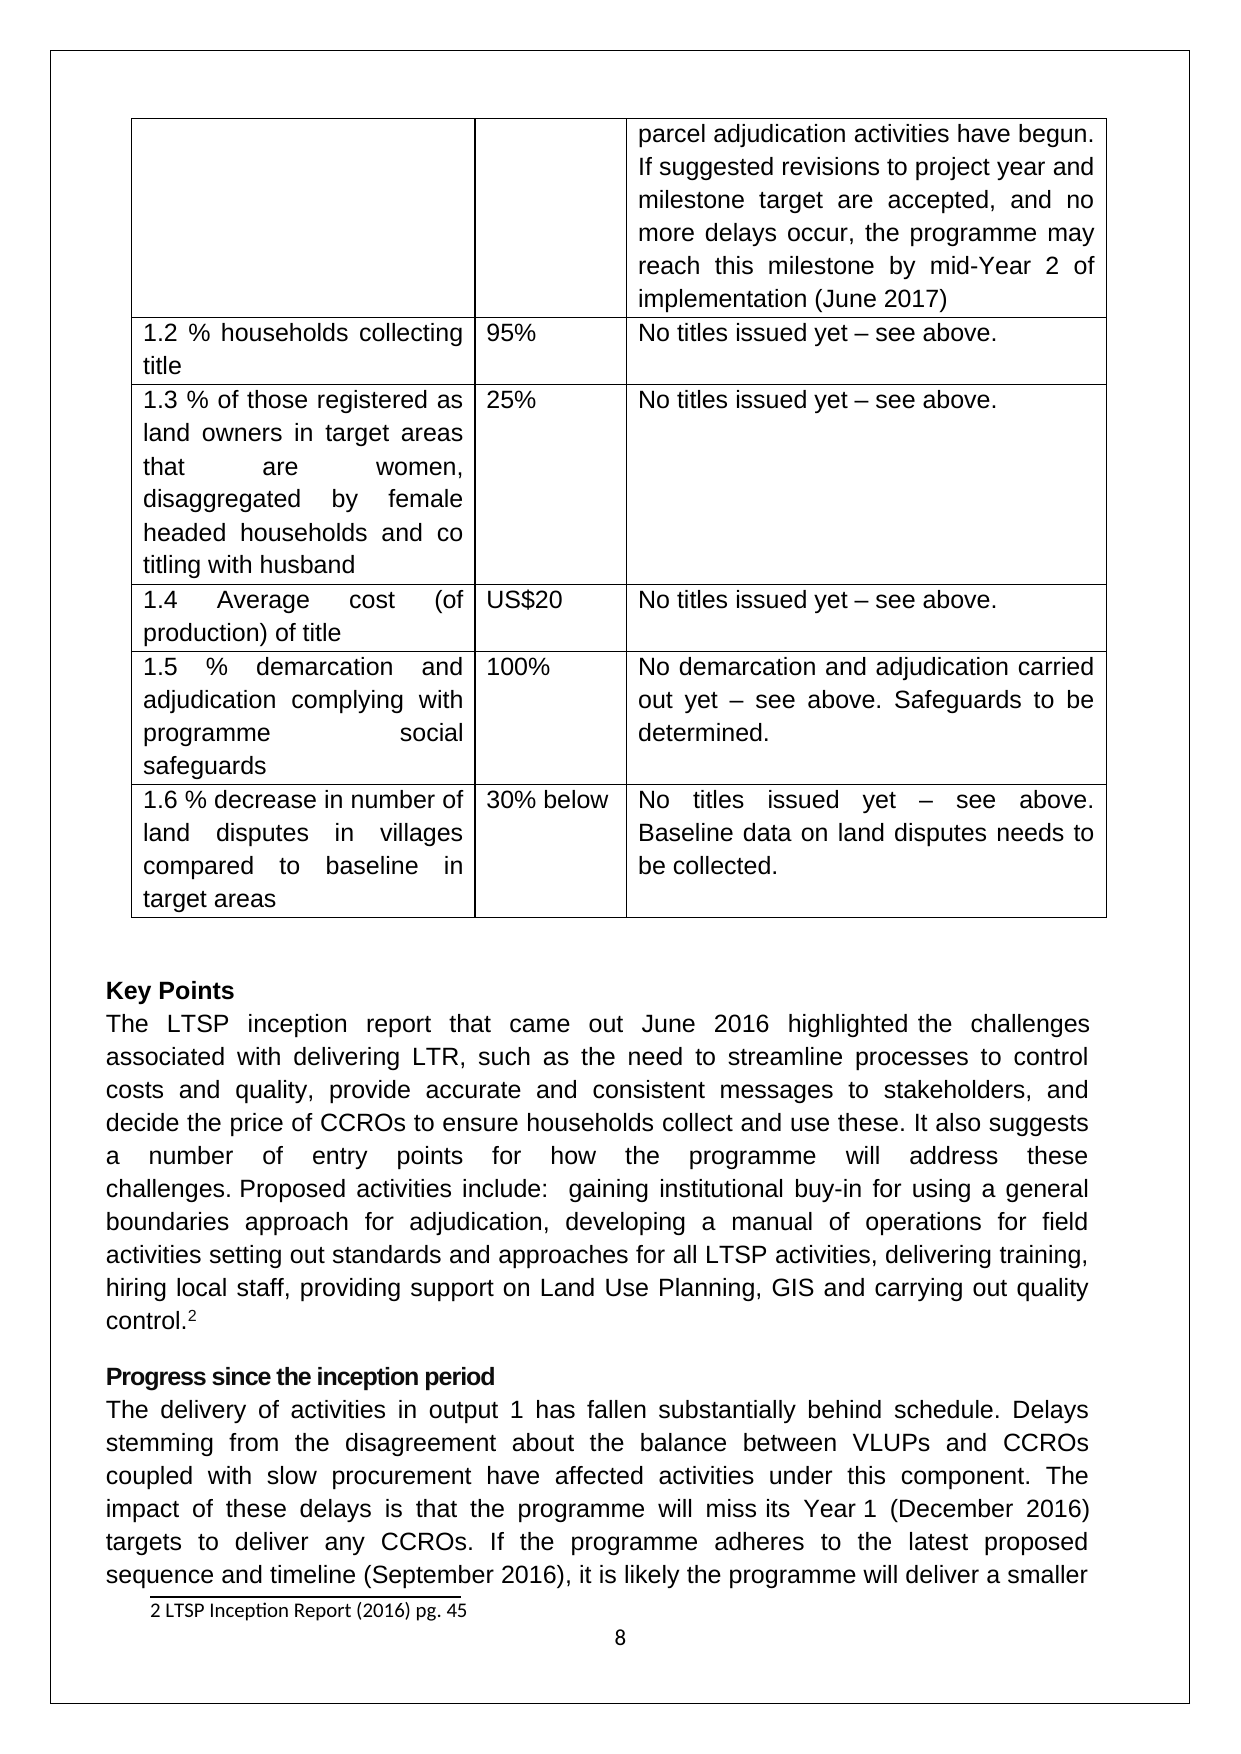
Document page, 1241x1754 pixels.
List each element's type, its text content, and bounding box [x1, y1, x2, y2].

table_cell 1.5 % demarcation and adjudication complying with programme social safeguards [132, 652, 474, 784]
table_cell No demarcation and adjudication carried out yet – see above. Safeguards to be determined. [627, 652, 1106, 784]
table_cell parcel adjudication activities have begun. If suggested revisions to project year and milestone target are accepted, and no more delays occur, the programme may reach this milestone by mid-Year 2 of implementation (June 2017) [627, 119, 1106, 317]
text The delivery of activities in output 1 has fallen substantially behind schedule. Delays stemming from the disagreement about the balance between VLUPs and CCROs coupled with slow procurement have affected activities under this component. The impact of these delays is that the programme will miss its Year 1 (December 2016) targets to deliver any CCROs. If the programme adheres to the latest proposed sequence and timeline (September 2016), it is likely the programme will deliver a smaller [106, 1395, 1090, 1589]
table_cell 100% [476, 652, 626, 784]
table_cell 1.3 % of those registered as land owners in target areas that are women, disaggregated by female headed households and co titling with husband [132, 385, 474, 583]
text LTSP Inception Report (2016) pg. 45 [150, 1597, 1090, 1623]
table_cell 30% below [476, 785, 626, 917]
text The LTSP inception report that came out June 2016 highlighted the challenges associated with delivering LTR, such as the need to streamline processes to control costs and quality, provide accurate and consistent messages to stakeholders, and decide the price of CCROs to ensure households collect and use these. It also suggests a number of entry points for how the programme will address these challenges. Proposed activities include: gaining institutional buy-in for using a general boundaries approach for adjudication, developing a manual of operations for field activities setting out standards and approaches for all LTSP activities, delivering training, hiring local staff, providing support on Land Use Planning, GIS and carrying out quality control. [106, 1009, 1090, 1335]
table_cell 1.4 Average cost (of production) of title [132, 585, 474, 651]
text Key Points [106, 976, 1090, 1005]
table_cell US$20 [476, 585, 626, 651]
table_cell No titles issued yet – see above. Baseline data on land disputes needs to be collected. [627, 785, 1106, 917]
table_cell [476, 119, 626, 317]
table_cell 25% [476, 385, 626, 583]
table_cell [132, 119, 474, 317]
table_cell 1.2 % households collecting title [132, 318, 474, 384]
table_cell No titles issued yet – see above. [627, 318, 1106, 384]
table_cell No titles issued yet – see above. [627, 385, 1106, 583]
table_cell No titles issued yet – see above. [627, 585, 1106, 651]
table_cell 1.6 % decrease in number of land disputes in villages compared to baseline in target areas [132, 785, 474, 917]
text Progress since the inception period [106, 1362, 1090, 1391]
table_cell 95% [476, 318, 626, 384]
